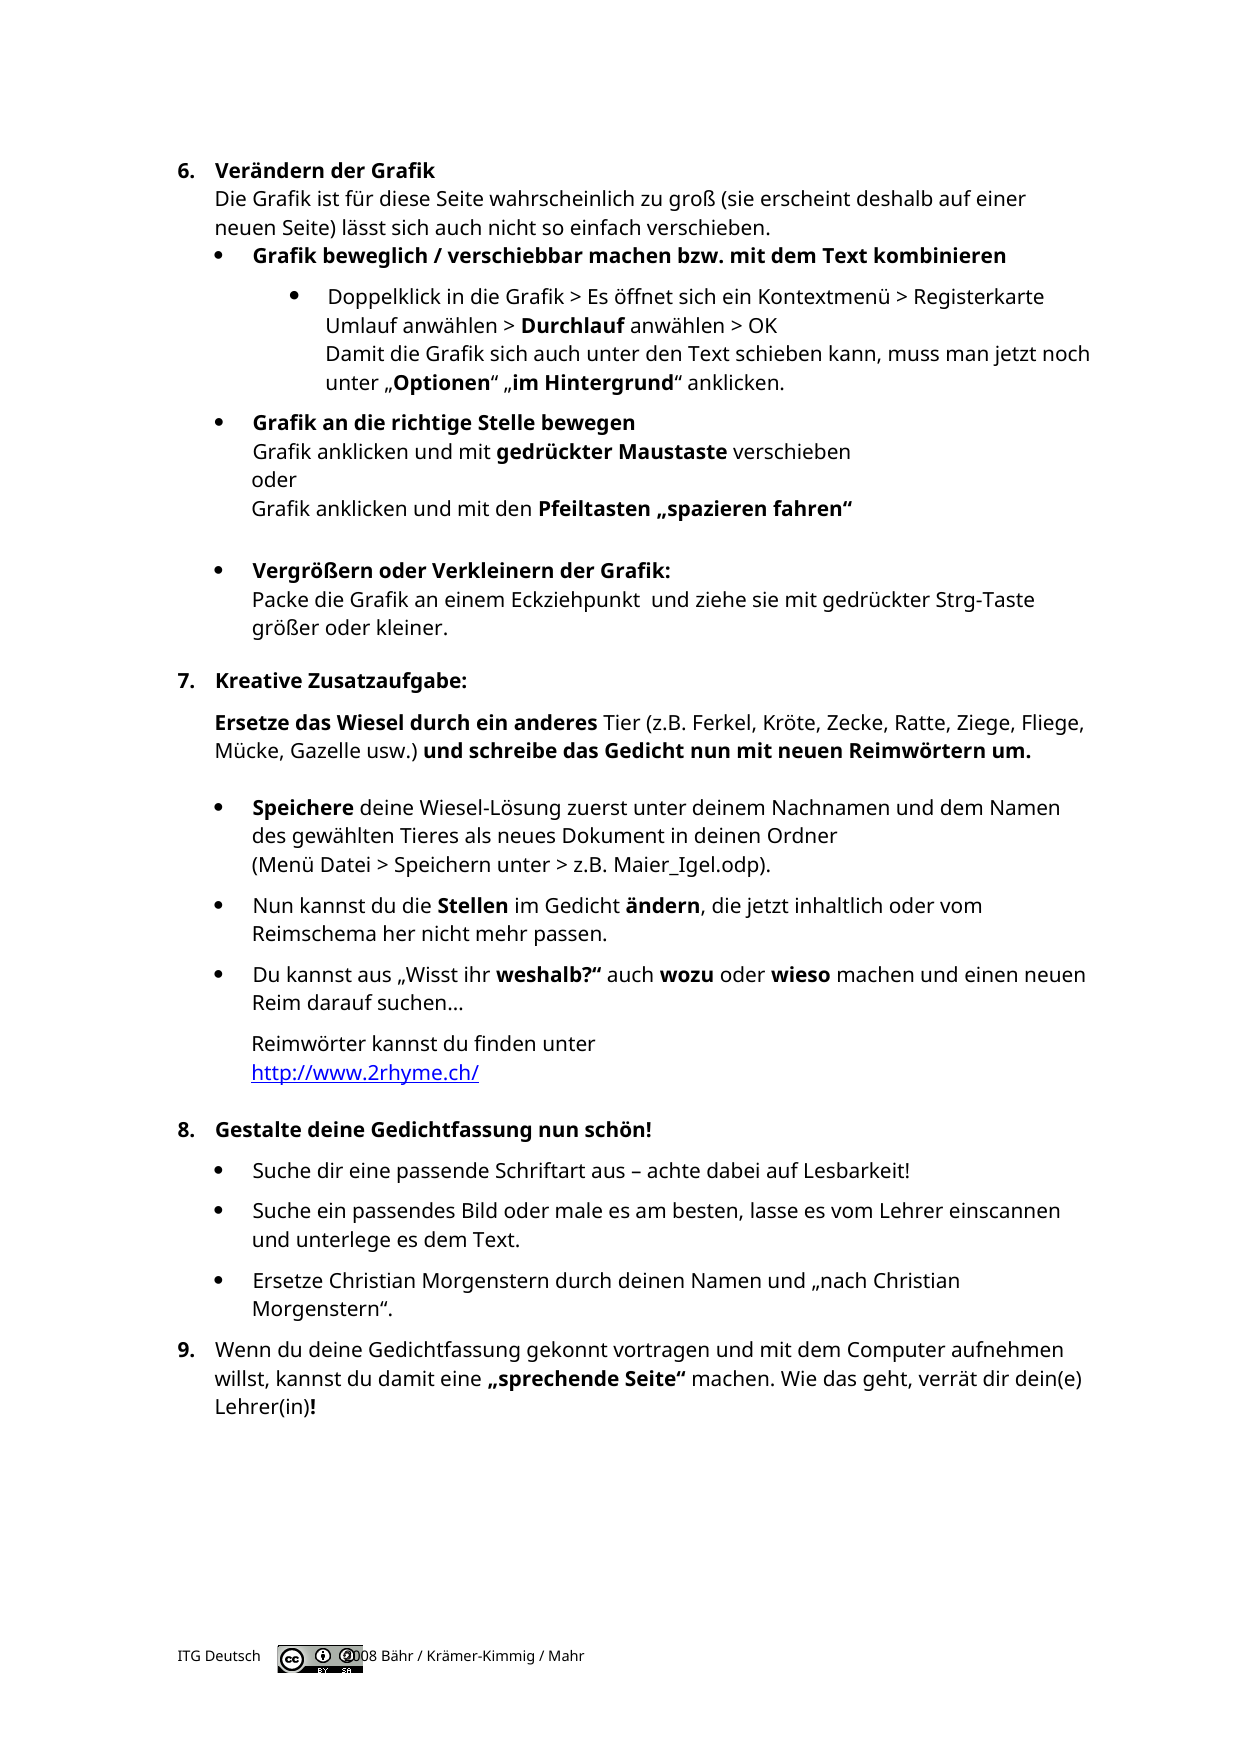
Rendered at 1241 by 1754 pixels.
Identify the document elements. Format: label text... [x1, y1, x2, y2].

list Suche dir eine passende Schriftart aus – achte dabei auf Lesbarkeit! [214, 1156, 1092, 1184]
text Reimwörter kannst du finden unter [251, 1029, 1092, 1058]
list Suche ein passendes Bild oder male es am besten, lasse es vom Lehrer einscannen und unterlege es dem Text. [214, 1197, 1092, 1253]
text http://www.2rhyme.ch/ [251, 1058, 1092, 1086]
list Nun kannst du die Stellen im Gedicht ändern, die jetzt inhaltlich oder vom Reimschema her nicht mehr passen. [214, 891, 1092, 948]
list Verändern der Grafik Die Grafik ist für diese Seite wahrscheinlich zu groß (sie erscheint deshalb auf einer neuen Seite) lässt sich auch nicht so einfach verschieben. [177, 156, 1092, 241]
text Ersetze das Wiesel durch ein anderes Tier (z.B. Ferkel, Kröte, Zecke, Ratte, Ziege, Fliege, Mücke, Gazelle usw.) und schreibe das Gedicht nun mit neuen Reimwörtern um. [214, 708, 1092, 764]
list Ersetze Christian Morgenstern durch deinen Namen und „nach Christian Morgenstern“. [214, 1266, 1092, 1323]
list Speichere deine Wiesel-Lösung zuerst unter deinem Nachnamen und dem Namen des gewählten Tieres als neues Dokument in deinen Ordner (Menü Datei > Speichern unter > z.B. Maier_Igel.odp). [214, 793, 1092, 878]
list Gestalte deine Gedichtfassung nun schön! [177, 1115, 1092, 1143]
picture [277, 1645, 363, 1674]
list Kreative Zusatzaufgabe: [177, 667, 1092, 695]
list Wenn du deine Gedichtfassung gekonnt vortragen und mit dem Computer aufnehmen willst, kannst du damit eine „sprechende Seite“ machen. Wie das geht, verrät dir dein(e) Lehrer(in)! [177, 1335, 1092, 1421]
text Grafik anklicken und mit den Pfeiltasten „spazieren fahren“ [251, 494, 1092, 556]
list Doppelklick in die Grafik > Es öffnet sich ein Kontextmenü > Registerkarte Umlauf anwählen > Durchlauf anwählen > OK Damit die Grafik sich auch unter den Text schieben kann, muss man jetzt noch unter „Optionen“ „im Hintergrund“ anklicken. [290, 282, 1092, 396]
list Vergrößern oder Verkleinern der Grafik: Packe die Grafik an einem Eckziehpunkt und ziehe sie mit gedrückter Strg-Taste größer oder kleiner. [214, 556, 1092, 642]
list Grafik beweglich / verschiebbar machen bzw. mit dem Text kombinieren [214, 241, 1092, 270]
list Grafik an die richtige Stelle bewegen Grafik anklicken und mit gedrückter Maustaste verschieben [215, 408, 1092, 465]
text oder [251, 465, 1092, 494]
list Du kannst aus „Wisst ihr weshalb?“ auch wozu oder wieso machen und einen neuen Reim darauf suchen… [214, 960, 1092, 1017]
